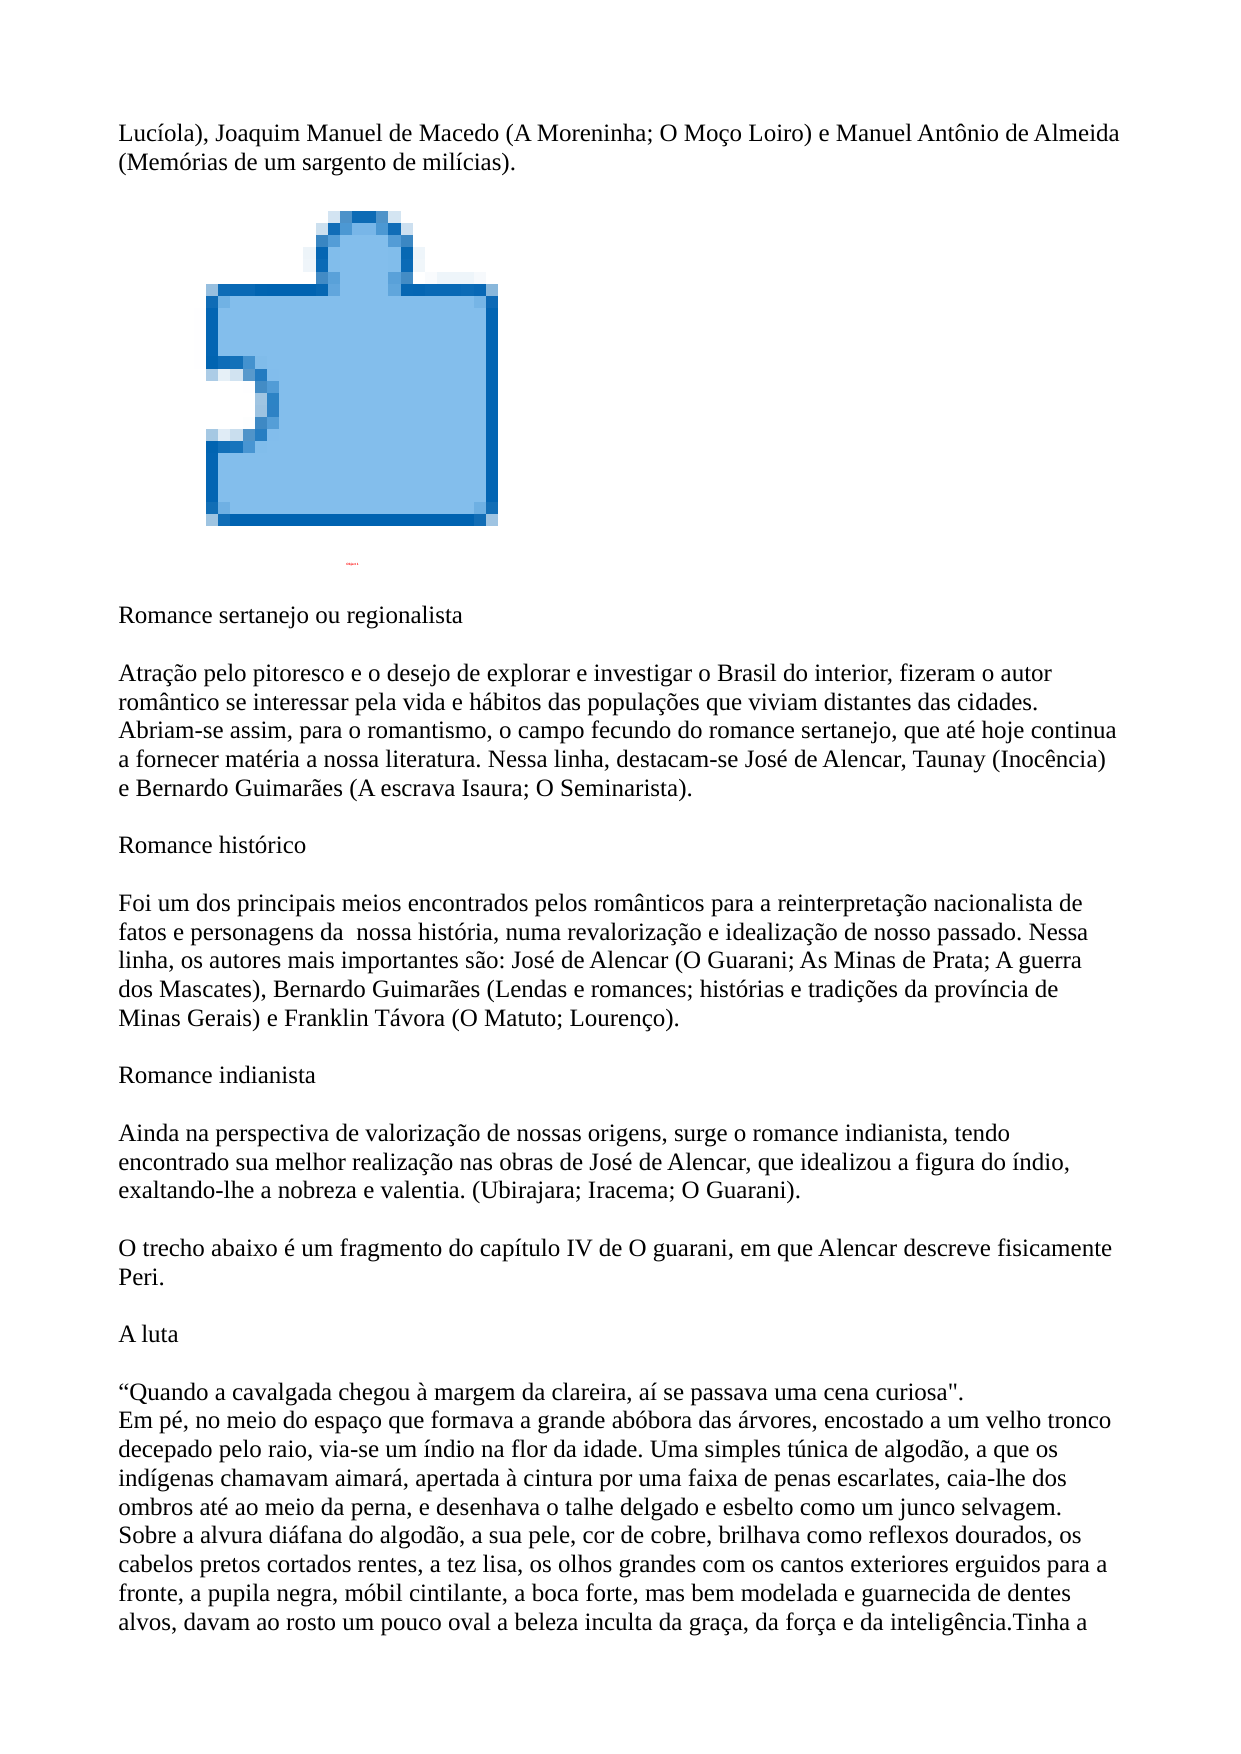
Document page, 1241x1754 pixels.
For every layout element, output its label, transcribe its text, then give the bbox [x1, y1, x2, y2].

text Romance sertanejo ou regionalista Atração pelo pitoresco e o desejo de explorar e investigar o Brasil do interior, fizeram o autor romântico se interessar pela vida e hábitos das populações que viviam distantes das cidades. Abriam-se assim, para o romantismo, o campo fecundo do romance sertanejo, que até hoje continua a fornecer matéria a nossa literatura. Nessa linha, destacam-se José de Alencar, Taunay (Inocência) e Bernardo Guimarães (A escrava Isaura; O Seminarista). Romance histórico Foi um dos principais meios encontrados pelos românticos para a reinterpretação nacionalista de fatos e personagens da nossa história, numa revalorização e idealização de nosso passado. Nessa linha, os autores mais importantes são: José de Alencar (O Guarani; As Minas de Prata; A guerra dos Mascates), Bernardo Guimarães (Lendas e romances; histórias e tradições da província de Minas Gerais) e Franklin Távora (O Matuto; Lourenço). Romance indianista [118, 572, 1122, 1118]
text Lucíola), Joaquim Manuel de Macedo (A Moreninha; O Moço Loiro) e Manuel Antônio de Almeida (Memórias de um sargento de milícias). [118, 118, 1122, 176]
text Ainda na perspectiva de valorização de nossas origens, surge o romance indianista, tendo encontrado sua melhor realização nas obras de José de Alencar, que idealizou a figura do índio, exaltando-lhe a nobreza e valentia. (Ubirajara; Iracema; O Guarani). O trecho abaixo é um fragmento do capítulo IV de O guarani, em que Alencar descreve fisicamente Peri. A luta “Quando a cavalgada chegou à margem da clareira, aí se passava uma cena curiosa". Em pé, no meio do espaço que formava a grande abóbora das árvores, encostado a um velho tronco decepado pelo raio, via-se um índio na flor da idade. Uma simples túnica de algodão, a que os indígenas chamavam aimará, apertada à cintura por uma faixa de penas escarlates, caia-lhe dos ombros até ao meio da perna, e desenhava o talhe delgado e esbelto como um junco selvagem. Sobre a alvura diáfana do algodão, a sua pele, cor de cobre, brilhava como reflexos dourados, os cabelos pretos cortados rentes, a tez lisa, os olhos grandes com os cantos exteriores erguidos para a fronte, a pupila negra, móbil cintilante, a boca forte, mas bem modelada e guarnecida de dentes alvos, davam ao rosto um pouco oval a beleza inculta da graça, da força e da inteligência.Tinha a [118, 1118, 1122, 1635]
